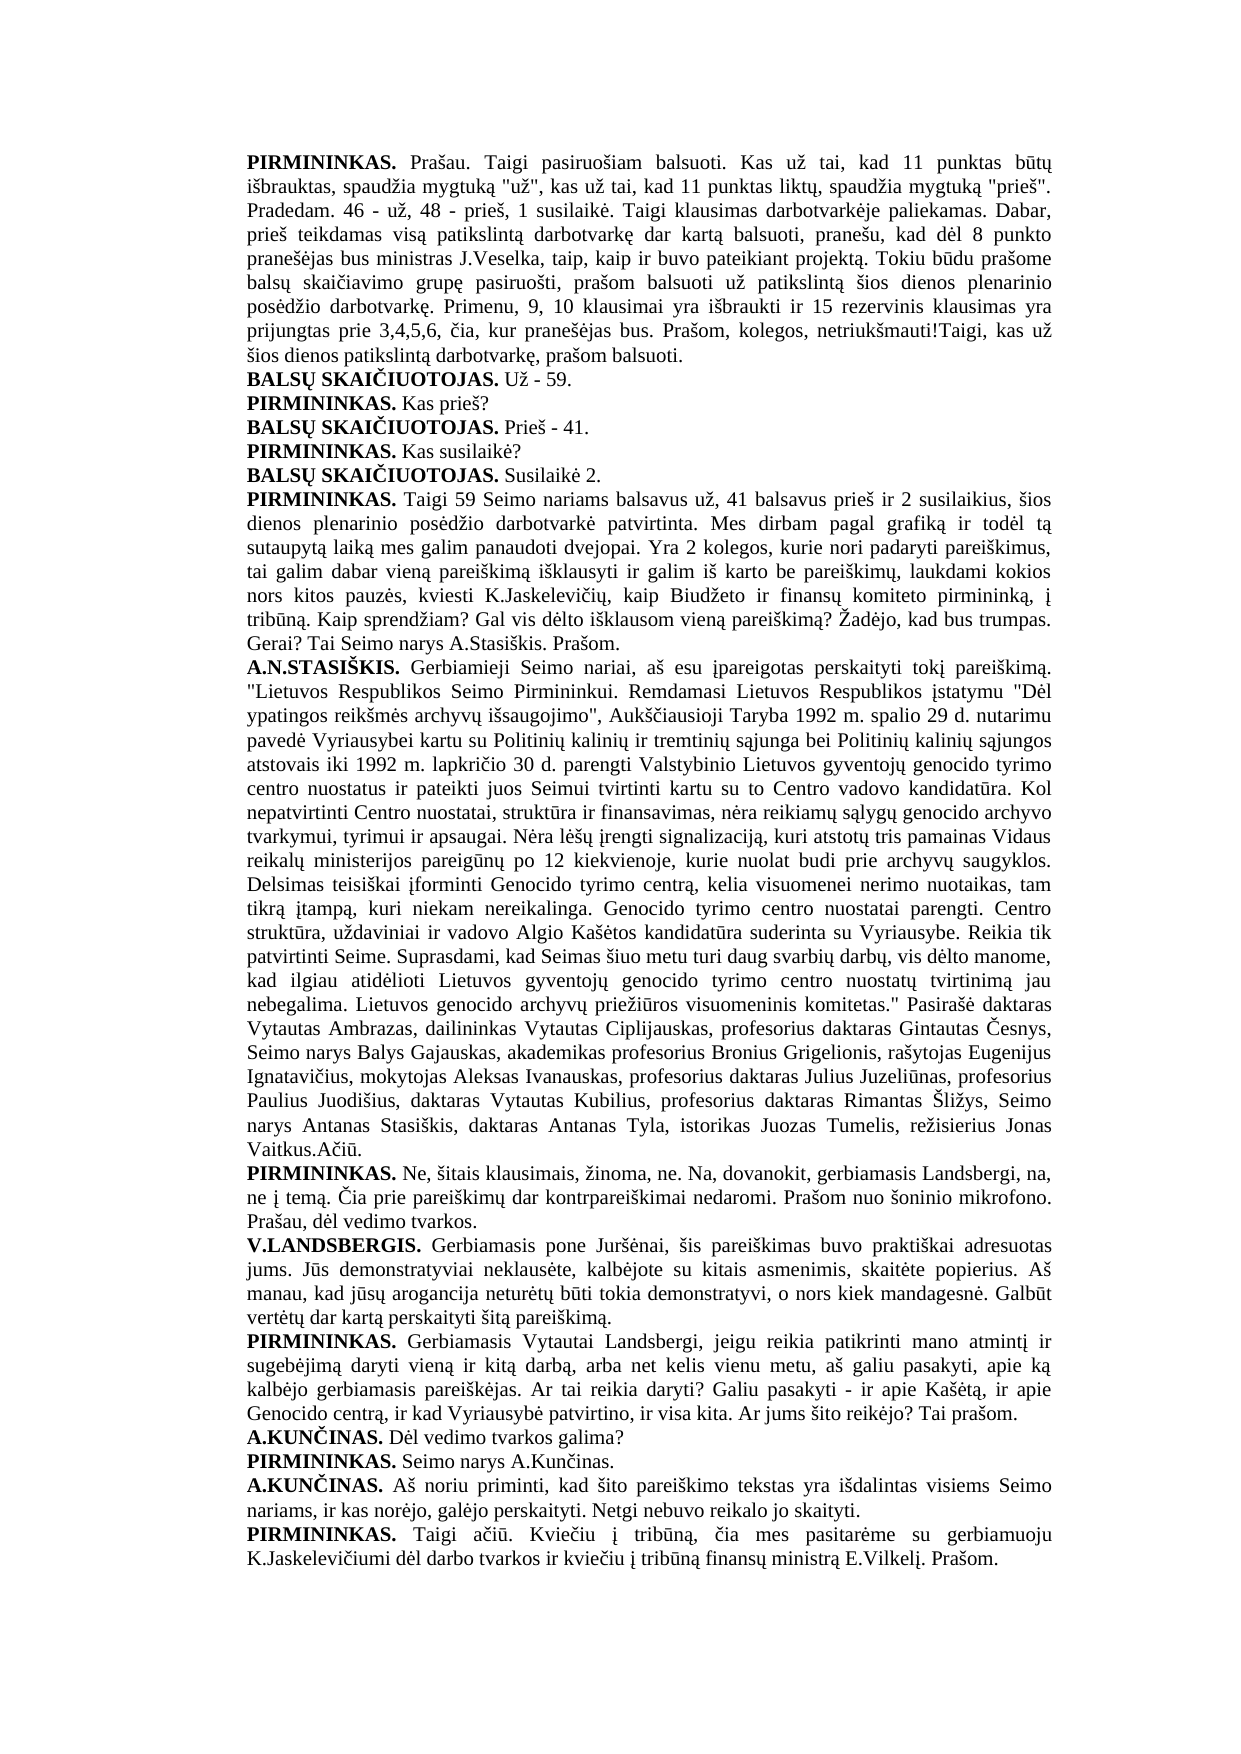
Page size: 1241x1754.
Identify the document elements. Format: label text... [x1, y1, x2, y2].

text BALSŲ SKAIČIUOTOJAS. Už - 59. [247, 367, 1053, 391]
text PIRMININKAS. Gerbiamasis Vytautai Landsbergi, jeigu reikia patikrinti mano atmintį ir sugebėjimą daryti vieną ir kitą darbą, arba net kelis vienu metu, aš galiu pasakyti, apie ką kalbėjo gerbiamasis pareiškėjas. Ar tai reikia daryti? Galiu pasakyti - ir apie Kašėtą, ir apie Genocido centrą, ir kad Vyriausybė patvirtino, ir visa kita. Ar jums šito reikėjo? Tai prašom. [247, 1329, 1053, 1425]
text A.KUNČINAS. Dėl vedimo tvarkos galima? [247, 1425, 1053, 1449]
text PIRMININKAS. Taigi ačiū. Kviečiu į tribūną, čia mes pasitarėme su gerbiamuoju K.Jaskelevičiumi dėl darbo tvarkos ir kviečiu į tribūną finansų ministrą E.Vilkelį. Prašom. [247, 1522, 1053, 1570]
text A.KUNČINAS. Aš noriu priminti, kad šito pareiškimo tekstas yra išdalintas visiems Seimo nariams, ir kas norėjo, galėjo perskaityti. Netgi nebuvo reikalo jo skaityti. [247, 1473, 1053, 1522]
text A.N.STASIŠKIS. Gerbiamieji Seimo nariai, aš esu įpareigotas perskaityti tokį pareiškimą. "Lietuvos Respublikos Seimo Pirmininkui. Remdamasi Lietuvos Respublikos įstatymu "Dėl ypatingos reikšmės archyvų išsaugojimo", Aukščiausioji Taryba 1992 m. spalio 29 d. nutarimu pavedė Vyriausybei kartu su Politinių kalinių ir tremtinių sąjunga bei Politinių kalinių sąjungos atstovais iki 1992 m. lapkričio 30 d. parengti Valstybinio Lietuvos gyventojų genocido tyrimo centro nuostatus ir pateikti juos Seimui tvirtinti kartu su to Centro vadovo kandidatūra. Kol nepatvirtinti Centro nuostatai, struktūra ir finansavimas, nėra reikiamų sąlygų genocido archyvo tvarkymui, tyrimui ir apsaugai. Nėra lėšų įrengti signalizaciją, kuri atstotų tris pamainas Vidaus reikalų ministerijos pareigūnų po 12 kiekvienoje, kurie nuolat budi prie archyvų saugyklos. Delsimas teisiškai įforminti Genocido tyrimo centrą, kelia visuomenei nerimo nuotaikas, tam tikrą įtampą, kuri niekam nereikalinga. Genocido tyrimo centro nuostatai parengti. Centro struktūra, uždaviniai ir vadovo Algio Kašėtos kandidatūra suderinta su Vyriausybe. Reikia tik patvirtinti Seime. Suprasdami, kad Seimas šiuo metu turi daug svarbių darbų, vis dėlto manome, kad ilgiau atidėlioti Lietuvos gyventojų genocido tyrimo centro nuostatų tvirtinimą jau nebegalima. Lietuvos genocido archyvų priežiūros visuomeninis komitetas." Pasirašė daktaras Vytautas Ambrazas, dailininkas Vytautas Ciplijauskas, profesorius daktaras Gintautas Česnys, Seimo narys Balys Gajauskas, akademikas profesorius Bronius Grigelionis, rašytojas Eugenijus Ignatavičius, mokytojas Aleksas Ivanauskas, profesorius daktaras Julius Juzeliūnas, profesorius Paulius Juodišius, daktaras Vytautas Kubilius, profesorius daktaras Rimantas Šližys, Seimo narys Antanas Stasiškis, daktaras Antanas Tyla, istorikas Juozas Tumelis, režisierius Jonas Vaitkus.Ačiū. [247, 655, 1053, 1161]
text PIRMININKAS. Kas susilaikė? [247, 439, 1053, 463]
text PIRMININKAS. Prašau. Taigi pasiruošiam balsuoti. Kas už tai, kad 11 punktas būtų išbrauktas, spaudžia mygtuką "už", kas už tai, kad 11 punktas liktų, spaudžia mygtuką "prieš". Pradedam. 46 - už, 48 - prieš, 1 susilaikė. Taigi klausimas darbotvarkėje paliekamas. Dabar, prieš teikdamas visą patikslintą darbotvarkę dar kartą balsuoti, pranešu, kad dėl 8 punkto pranešėjas bus ministras J.Veselka, taip, kaip ir buvo pateikiant projektą. Tokiu būdu prašome balsų skaičiavimo grupę pasiruošti, prašom balsuoti už patikslintą šios dienos plenarinio posėdžio darbotvarkę. Primenu, 9, 10 klausimai yra išbraukti ir 15 rezervinis klausimas yra prijungtas prie 3,4,5,6, čia, kur pranešėjas bus. Prašom, kolegos, netriukšmauti!Taigi, kas už šios dienos patikslintą darbotvarkę, prašom balsuoti. [247, 150, 1053, 367]
text PIRMININKAS. Kas prieš? [247, 391, 1053, 415]
text PIRMININKAS. Ne, šitais klausimais, žinoma, ne. Na, dovanokit, gerbiamasis Landsbergi, na, ne į temą. Čia prie pareiškimų dar kontrpareiškimai nedaromi. Prašom nuo šoninio mikrofono. Prašau, dėl vedimo tvarkos. [247, 1161, 1053, 1233]
text V.LANDSBERGIS. Gerbiamasis pone Juršėnai, šis pareiškimas buvo praktiškai adresuotas jums. Jūs demonstratyviai neklausėte, kalbėjote su kitais asmenimis, skaitėte popierius. Aš manau, kad jūsų arogancija neturėtų būti tokia demonstratyvi, o nors kiek mandagesnė. Galbūt vertėtų dar kartą perskaityti šitą pareiškimą. [247, 1233, 1053, 1329]
text PIRMININKAS. Seimo narys A.Kunčinas. [247, 1449, 1053, 1473]
text BALSŲ SKAIČIUOTOJAS. Prieš - 41. [247, 415, 1053, 439]
text BALSŲ SKAIČIUOTOJAS. Susilaikė 2. [247, 463, 1053, 487]
text PIRMININKAS. Taigi 59 Seimo nariams balsavus už, 41 balsavus prieš ir 2 susilaikius, šios dienos plenarinio posėdžio darbotvarkė patvirtinta. Mes dirbam pagal grafiką ir todėl tą sutaupytą laiką mes galim panaudoti dvejopai. Yra 2 kolegos, kurie nori padaryti pareiškimus, tai galim dabar vieną pareiškimą išklausyti ir galim iš karto be pareiškimų, laukdami kokios nors kitos pauzės, kviesti K.Jaskelevičių, kaip Biudžeto ir finansų komiteto pirmininką, į tribūną. Kaip sprendžiam? Gal vis dėlto išklausom vieną pareiškimą? Žadėjo, kad bus trumpas. Gerai? Tai Seimo narys A.Stasiškis. Prašom. [247, 487, 1053, 655]
